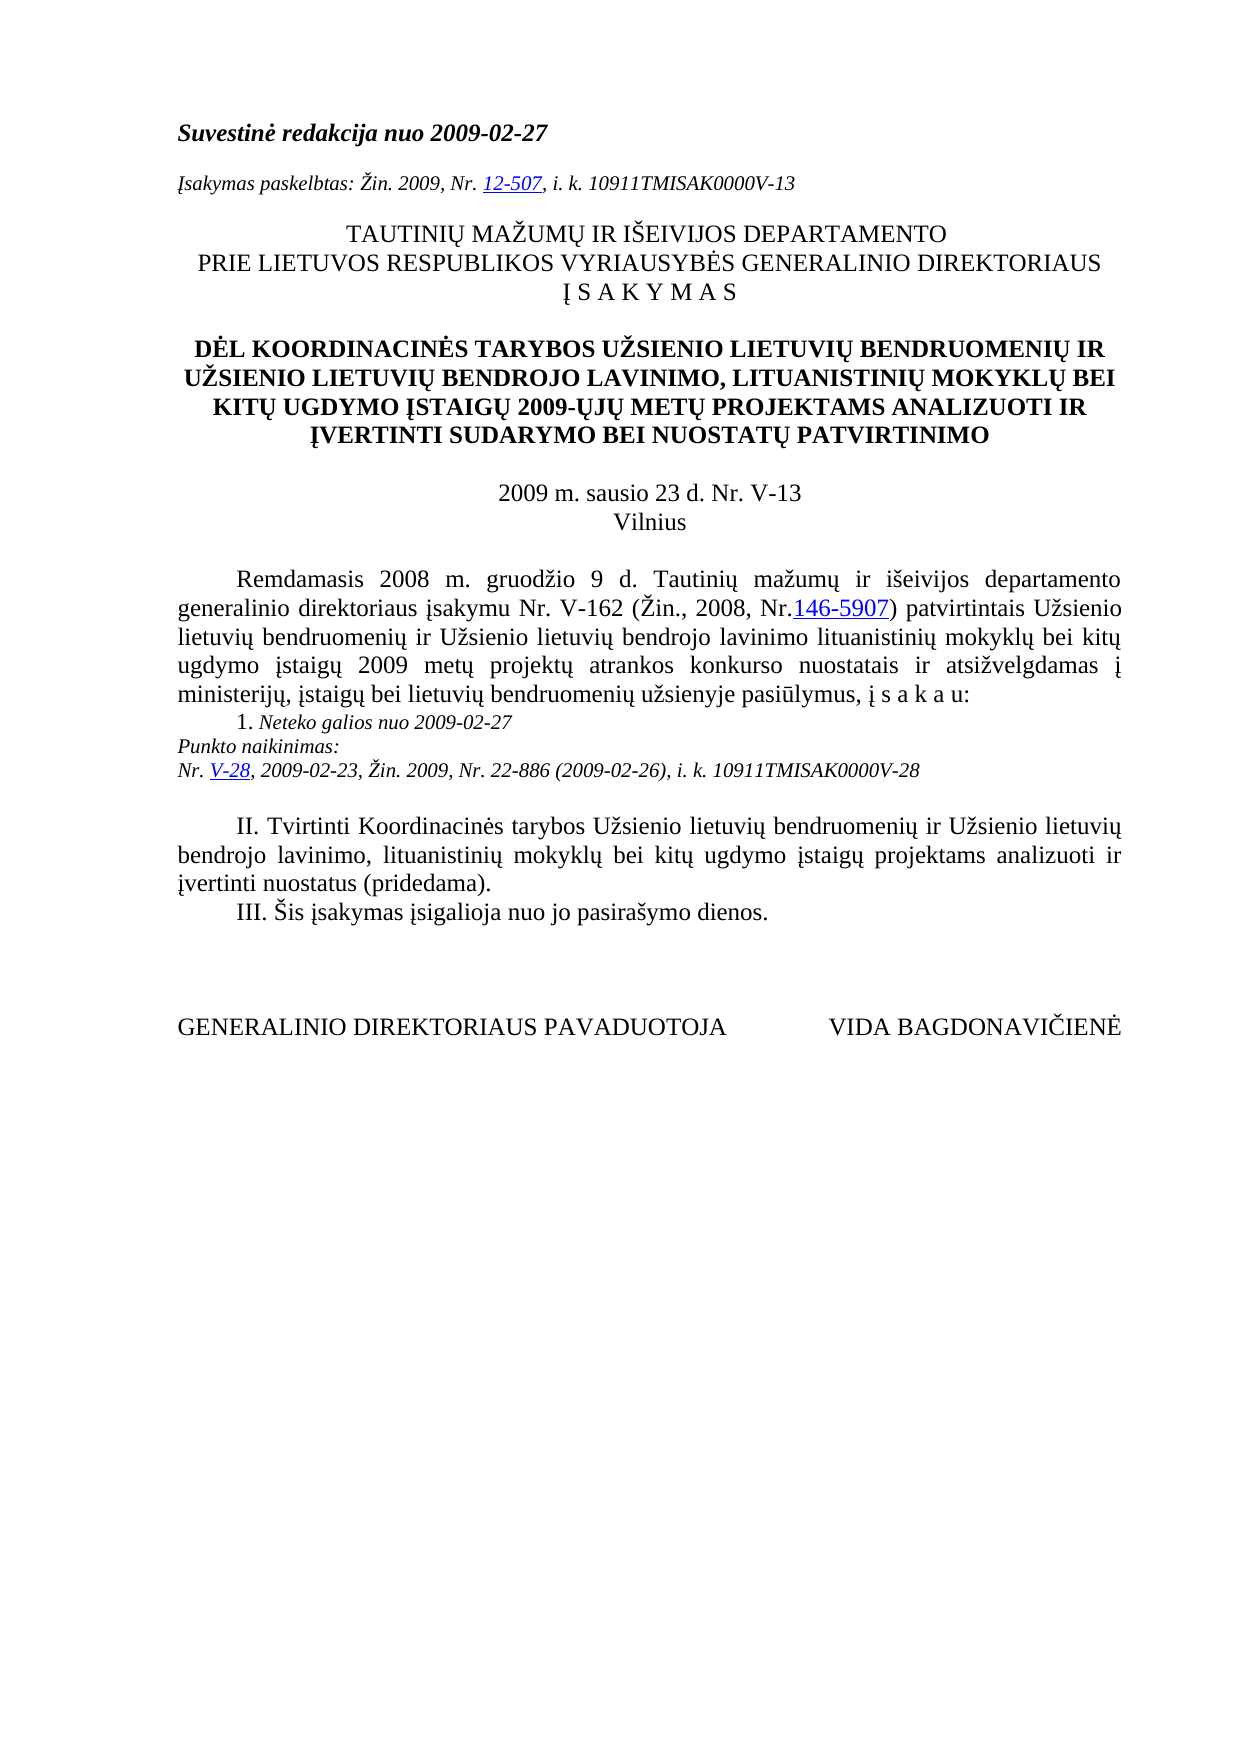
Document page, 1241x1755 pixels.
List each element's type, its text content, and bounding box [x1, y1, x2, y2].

text III. Šis įsakymas įsigalioja nuo jo pasirašymo dienos. [177, 897, 1122, 926]
text Įsakymas paskelbtas: Žin. 2009, Nr. 12-507, i. k. 10911TMISAK0000V-13 [177, 171, 1122, 195]
text TAUTINIŲ MAŽUMŲ IR IŠEIVIJOS DEPARTAMENTO [177, 219, 1122, 248]
text Vilnius [177, 507, 1122, 535]
text Remdamasis 2008 m. gruodžio 9 d. Tautinių mažumų ir išeivijos departamento generalinio direktoriaus įsakymu Nr. V-162 (Žin., 2008, Nr.146-5907) patvirtintais Užsienio lietuvių bendruomenių ir Užsienio lietuvių bendrojo lavinimo lituanistinių mokyklų bei kitų ugdymo įstaigų 2009 metų projektų atrankos konkurso nuostatais ir atsižvelgdamas į ministerijų, įstaigų bei lietuvių bendruomenių užsienyje pasiūlymus, įsakau: [177, 564, 1122, 708]
text DĖL KOORDINACINĖS TARYBOS UŽSIENIO LIETUVIŲ BENDRUOMENIŲ IR UŽSIENIO LIETUVIŲ BENDROJO LAVINIMO, LITUANISTINIŲ MOKYKLŲ BEI KITŲ UGDYMO ĮSTAIGŲ 2009-ŲJŲ METŲ PROJEKTAMS ANALIZUOTI IR ĮVERTINTI SUDARYMO BEI NUOSTATŲ PATVIRTINIMO [177, 334, 1122, 449]
text ĮSAKYMAS [177, 277, 1122, 305]
text Punkto naikinimas: [177, 734, 1122, 758]
text GENERALINIO DIREKTORIAUS PAVADUOTOJA VIDA BAGDONAVIČIENĖ [177, 1012, 1122, 1041]
text 2009 m. sausio 23 d. Nr. V-13 [177, 478, 1122, 507]
text Nr. V-28, 2009-02-23, Žin. 2009, Nr. 22-886 (2009-02-26), i. k. 10911TMISAK0000V-28 [177, 758, 1122, 782]
text PRIE LIETUVOS RESPUBLIKOS VYRIAUSYBĖS GENERALINIO DIREKTORIAUS [177, 248, 1122, 277]
text 1. Neteko galios nuo 2009-02-27 [177, 708, 1122, 734]
text II. Tvirtinti Koordinacinės tarybos Užsienio lietuvių bendruomenių ir Užsienio lietuvių bendrojo lavinimo, lituanistinių mokyklų bei kitų ugdymo įstaigų projektams analizuoti ir įvertinti nuostatus (pridedama). [177, 811, 1122, 897]
text Suvestinė redakcija nuo 2009-02-27 [177, 118, 1122, 147]
